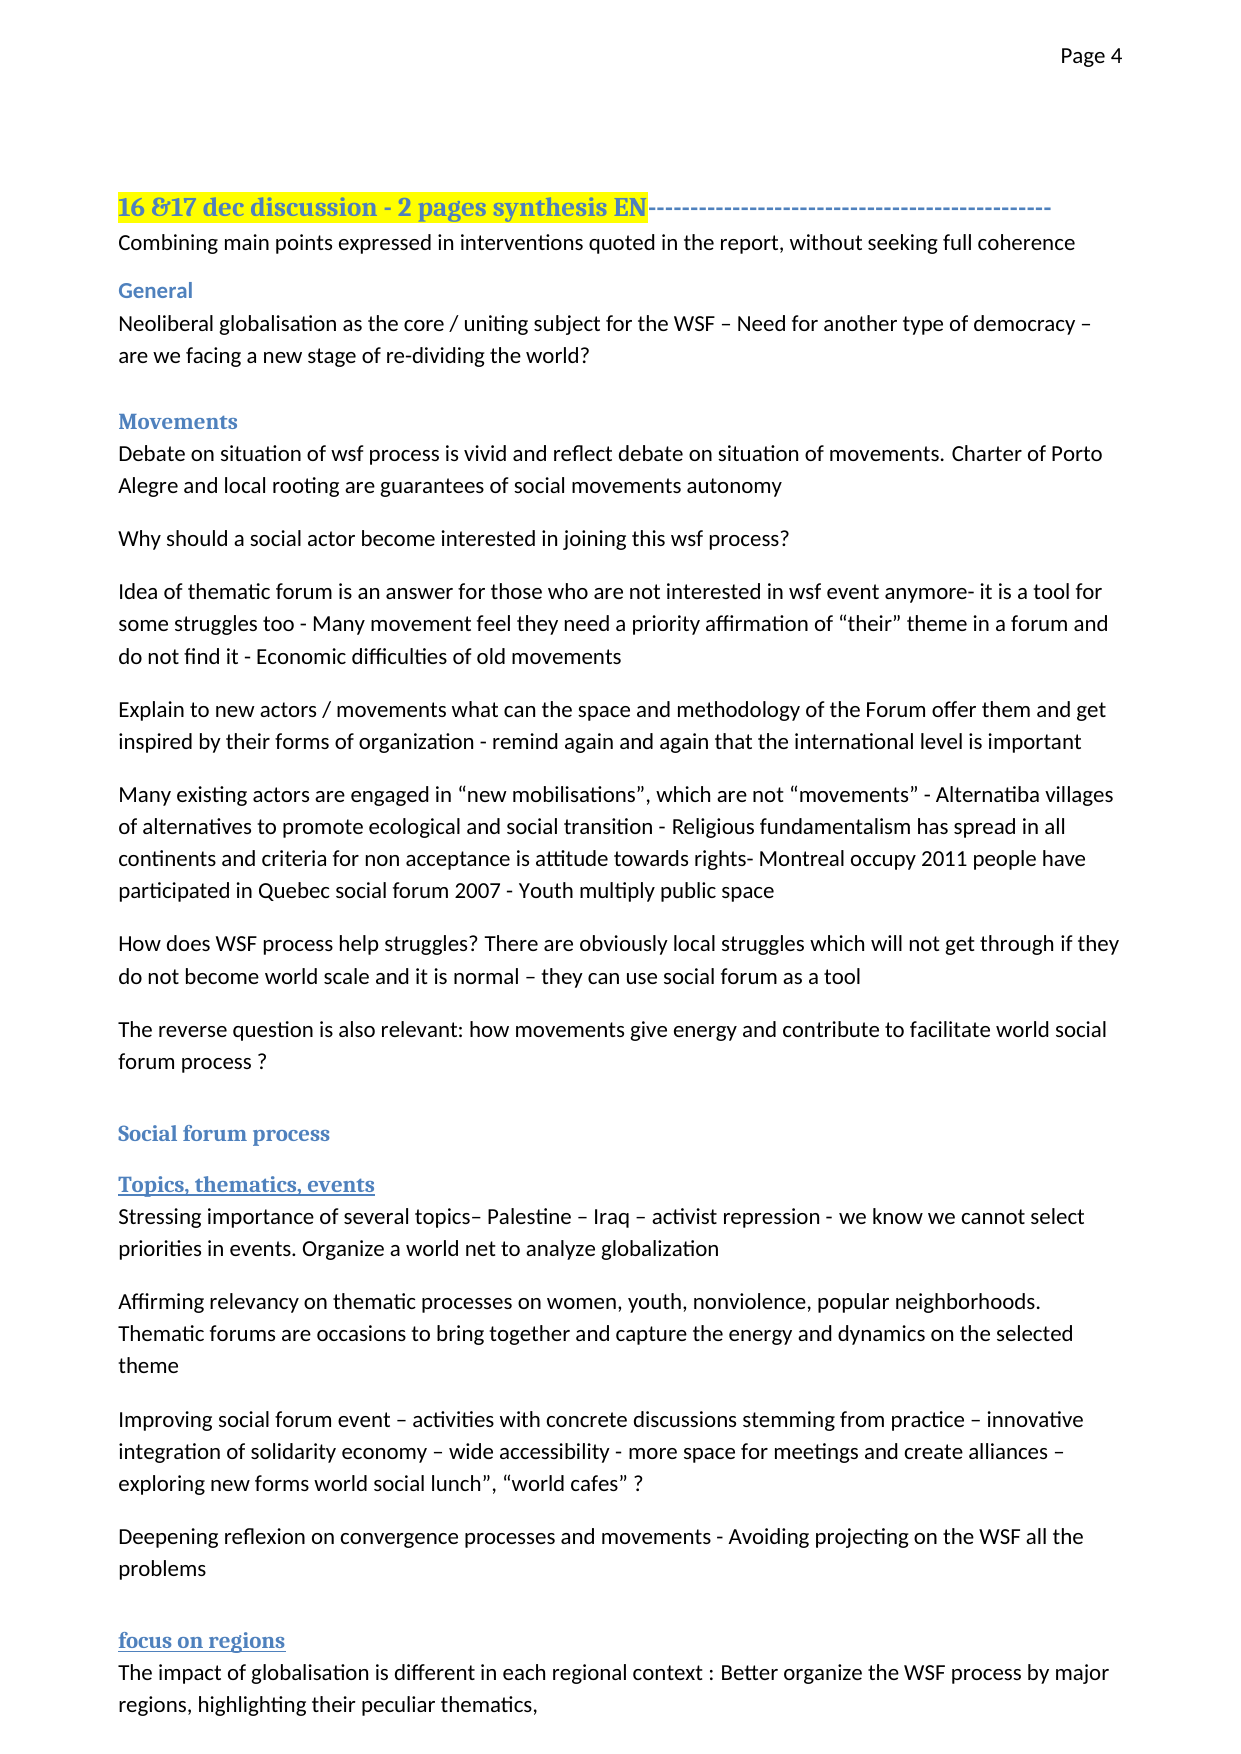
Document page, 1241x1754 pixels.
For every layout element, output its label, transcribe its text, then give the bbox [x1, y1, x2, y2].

text Idea of thematic forum is an answer for those who are not interested in wsf event anymore- it is a tool for some struggles too - Many movement feel they need a priority affirmation of “their” theme in a forum and do not find it - Economic difficulties of old movements [118, 577, 1122, 670]
text Explain to new actors / movements what can the space and methodology of the Forum offer them and get inspired by their forms of organization - remind again and again that the international level is important [118, 695, 1122, 755]
text Improving social forum event – activities with concrete discussions stemming from practice – innovative integration of solidarity economy – wide accessibility - more space for meetings and create alliances – exploring new forms world social lunch”, “world cafes” ? [118, 1405, 1122, 1497]
subtitle 16 &17 dec discussion - 2 pages synthesis EN------------------------------------------------ [118, 192, 1122, 223]
subtitle Movements [118, 409, 1122, 435]
subtitle Topics, thematics, events [118, 1172, 1122, 1198]
subtitle General [118, 277, 1122, 304]
text The impact of globalisation is different in each regional context : Better organize the WSF process by major regions, highlighting their peculiar thematics, [118, 1658, 1122, 1718]
text Why should a social actor become interested in joining this wsf process? [118, 524, 1122, 552]
text Many existing actors are engaged in “new mobilisations”, which are not “movements” - Alternatiba villages of alternatives to promote ecological and social transition - Religious fundamentalism has spread in all continents and criteria for non acceptance is attitude towards rights- Montreal occupy 2011 people have participated in Quebec social forum 2007 - Youth multiply public space [118, 780, 1122, 904]
text Affirming relevancy on thematic processes on women, youth, nonviolence, popular neighborhoods. Thematic forums are occasions to bring together and capture the energy and dynamics on the selected theme [118, 1287, 1122, 1380]
text Stressing importance of several topics– Palestine – Iraq – activist repression - we know we cannot select priorities in events. Organize a world net to analyze globalization [118, 1202, 1122, 1262]
text Deepening reflexion on convergence processes and movements - Avoiding projecting on the WSF all the problems [118, 1522, 1122, 1582]
text Neoliberal globalisation as the core / uniting subject for the WSF – Need for another type of democracy – are we facing a new stage of re-dividing the world? [118, 309, 1122, 369]
text Debate on situation of wsf process is vivid and reflect debate on situation of movements. Charter of Porto Alegre and local rooting are guarantees of social movements autonomy [118, 439, 1122, 499]
text Combining main points expressed in interventions quoted in the report, without seeking full coherence [118, 228, 1122, 256]
text The reverse question is also relevant: how movements give energy and contribute to facilitate world social forum process ? [118, 1015, 1122, 1075]
text How does WSF process help struggles? There are obviously local struggles which will not get through if they do not become world scale and it is normal – they can use social forum as a tool [118, 929, 1122, 990]
subtitle Social forum process [118, 1121, 1122, 1147]
subtitle focus on regions [118, 1628, 1122, 1654]
